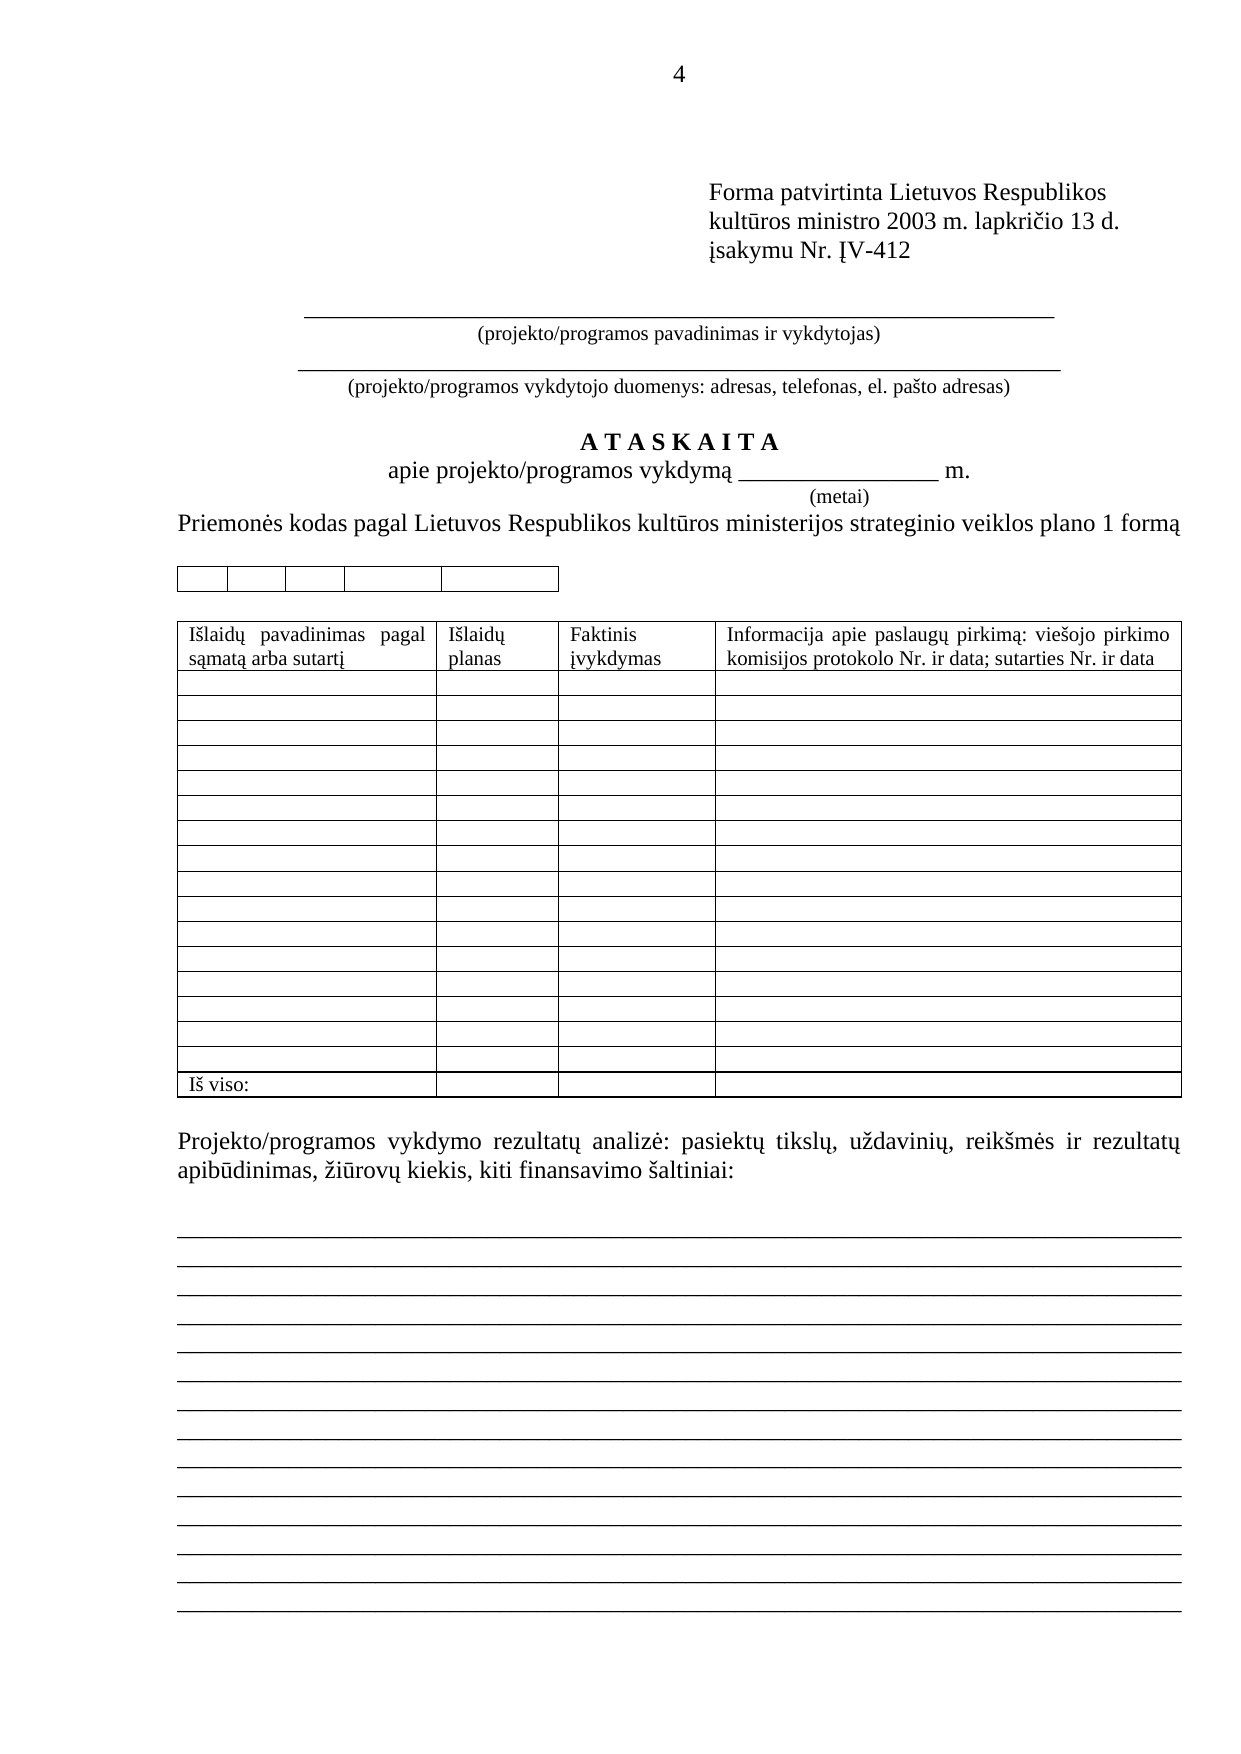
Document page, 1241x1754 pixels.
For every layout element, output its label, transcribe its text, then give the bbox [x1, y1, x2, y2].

table_cell [178, 671, 436, 695]
table_cell [559, 972, 715, 996]
table_cell [716, 796, 1181, 820]
table_cell [178, 846, 436, 871]
table_cell [716, 1022, 1181, 1046]
table_cell [437, 746, 558, 770]
table_cell [716, 721, 1181, 745]
table_cell [178, 1022, 436, 1046]
table_cell [559, 1022, 715, 1046]
text ATASKAITA [177, 427, 1181, 455]
table_cell [716, 1073, 1181, 1096]
table_cell [716, 897, 1181, 921]
table_cell [437, 1047, 558, 1071]
table_cell [559, 721, 715, 745]
table_cell [437, 947, 558, 971]
table_header [345, 567, 441, 591]
table_cell [178, 922, 436, 946]
table_cell [178, 972, 436, 996]
table_cell [559, 696, 715, 720]
table_header Išlaidų pavadinimas pagal sąmatą arba sutartį [178, 622, 436, 670]
table_cell [178, 721, 436, 745]
table_cell [559, 671, 715, 695]
table_header Informacija apie paslaugų pirkimą: viešojo pirkimo komisijos protokolo Nr. ir data; sutarties Nr. ir data [716, 622, 1181, 670]
table_cell [716, 972, 1181, 996]
table_cell [716, 746, 1181, 770]
table_cell [437, 897, 558, 921]
table_cell [716, 696, 1181, 720]
table_cell [437, 1022, 558, 1046]
table_cell [437, 771, 558, 795]
table_cell [437, 821, 558, 845]
text _____________________________________________________________ [177, 345, 1181, 374]
table_cell [437, 872, 558, 896]
table_cell [716, 846, 1181, 871]
table_cell [559, 746, 715, 770]
table_cell [178, 746, 436, 770]
table_header [178, 567, 227, 591]
text Forma patvirtinta Lietuvos Respublikos [709, 177, 1181, 206]
text Priemonės kodas pagal Lietuvos Respublikos kultūros ministerijos strateginio veiklos plano 1 formą [177, 508, 1181, 537]
table_cell [178, 796, 436, 820]
text įsakymu Nr. ĮV-412 [177, 235, 1181, 263]
table_header [286, 567, 344, 591]
table_cell [559, 796, 715, 820]
table_cell [559, 1047, 715, 1071]
table_cell [559, 1073, 715, 1096]
table_cell [437, 972, 558, 996]
table_cell [559, 771, 715, 795]
table_cell [437, 1073, 558, 1096]
text Projekto/programos vykdymo rezultatų analizė: pasiektų tikslų, uždavinių, reikšmės ir rezultatų apibūdinimas, žiūrovų kiekis, kiti finansavimo šaltiniai: [177, 1126, 1181, 1184]
text kultūros ministro 2003 m. lapkričio 13 d. [177, 206, 1181, 235]
table_header [228, 567, 285, 591]
table_cell [716, 821, 1181, 845]
table_cell [437, 721, 558, 745]
table_cell [716, 872, 1181, 896]
table_cell [437, 696, 558, 720]
text (metai) [177, 484, 1181, 508]
table_cell [559, 872, 715, 896]
table_header Faktinis įvykdymas [559, 622, 715, 670]
table_cell [178, 821, 436, 845]
table_cell [437, 671, 558, 695]
table_cell [716, 771, 1181, 795]
table_cell [716, 947, 1181, 971]
table_cell [178, 947, 436, 971]
table_cell [178, 872, 436, 896]
table_cell [716, 997, 1181, 1021]
text (projekto/programos pavadinimas ir vykdytojas) [177, 321, 1181, 345]
table_cell [437, 796, 558, 820]
table_cell [178, 1047, 436, 1071]
table_cell [716, 671, 1181, 695]
table_cell [437, 846, 558, 871]
table_cell [716, 1047, 1181, 1071]
table_cell [178, 696, 436, 720]
table_cell [437, 997, 558, 1021]
table_cell [716, 922, 1181, 946]
table_header [442, 567, 558, 591]
text apie projekto/programos vykdymą ________________ m. [177, 455, 1181, 484]
table_cell [559, 897, 715, 921]
table_cell [559, 922, 715, 946]
table_cell Iš viso: [178, 1073, 436, 1096]
table_cell [178, 771, 436, 795]
table_cell [559, 846, 715, 871]
table_cell [437, 922, 558, 946]
table_cell [559, 947, 715, 971]
table_header Išlaidų planas [437, 622, 558, 670]
text (projekto/programos vykdytojo duomenys: adresas, telefonas, el. pašto adresas) [177, 374, 1181, 398]
text ____________________________________________________________ [177, 292, 1181, 321]
table_cell [178, 897, 436, 921]
table_cell [559, 997, 715, 1021]
table_cell [559, 821, 715, 845]
table_cell [178, 997, 436, 1021]
